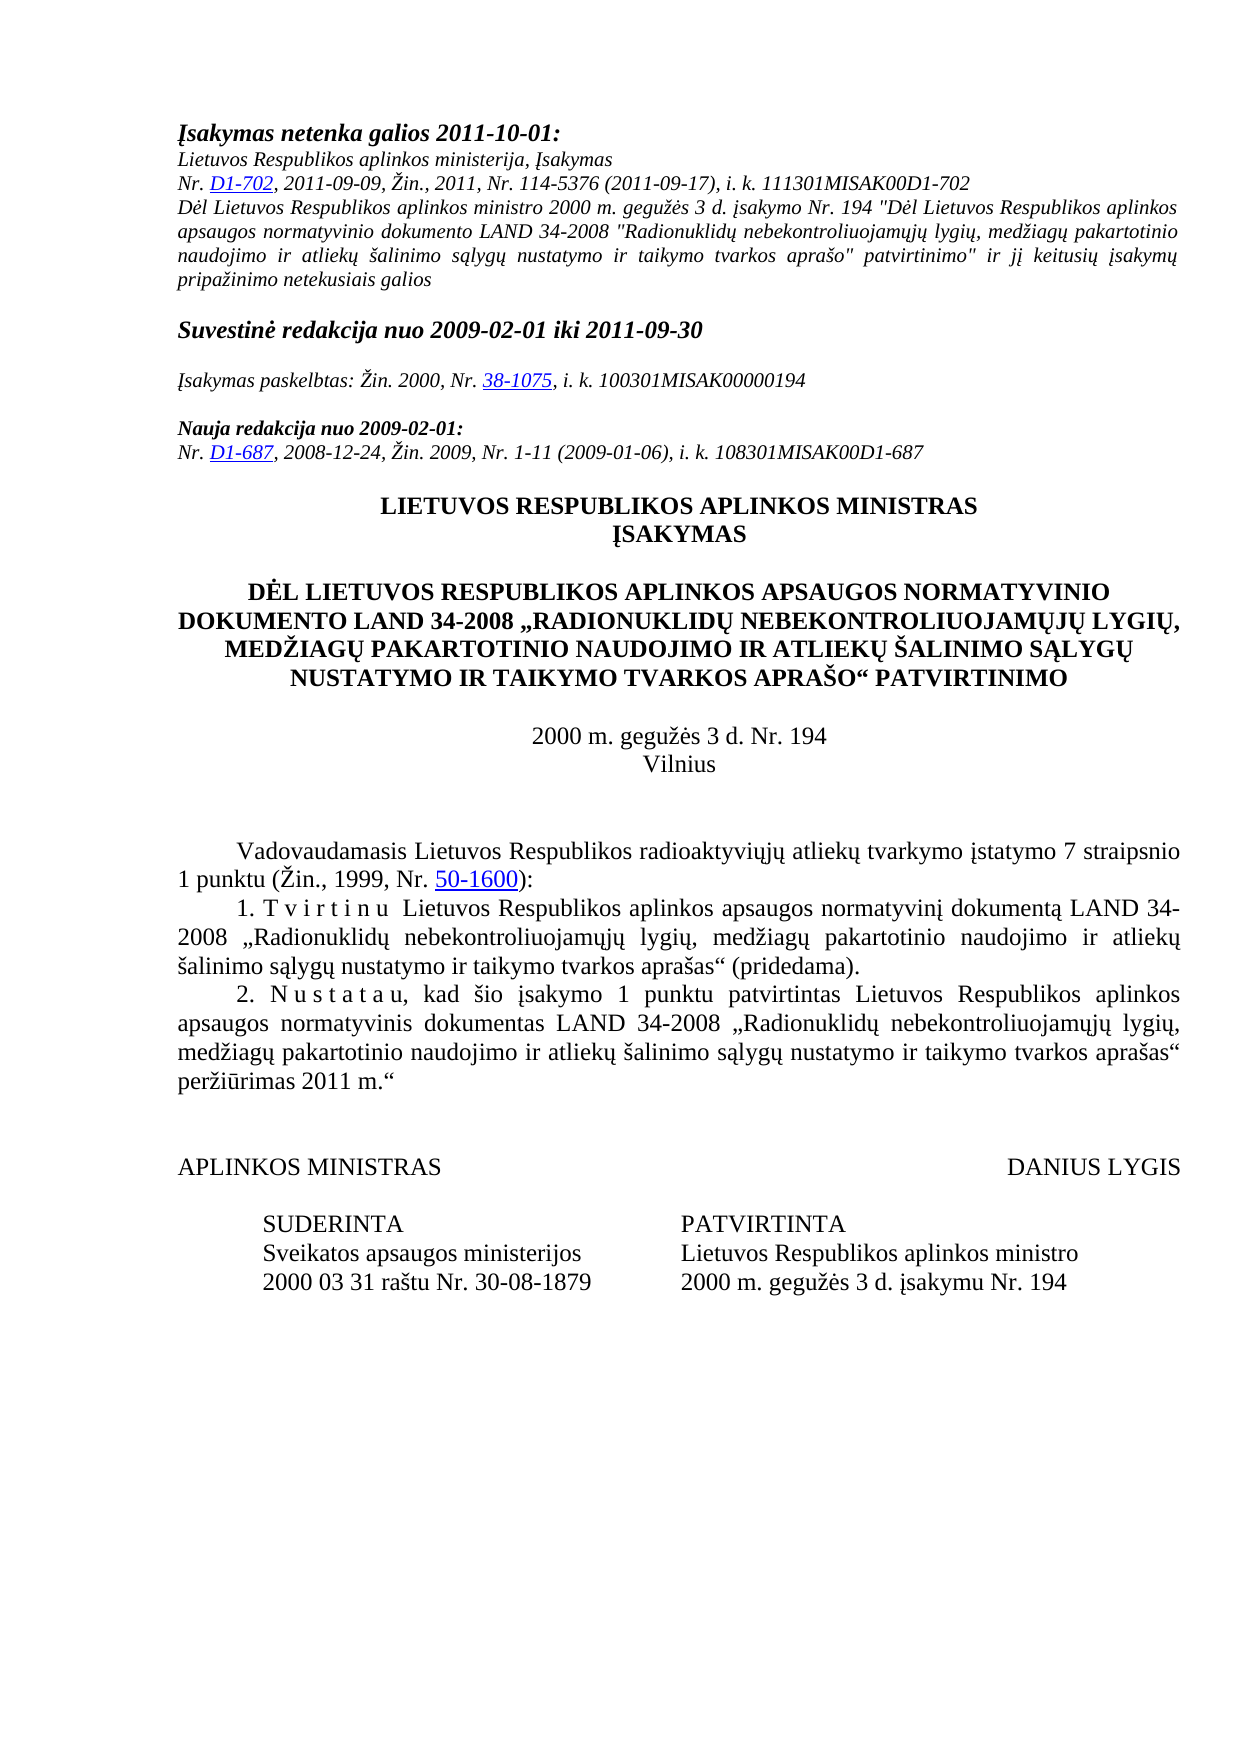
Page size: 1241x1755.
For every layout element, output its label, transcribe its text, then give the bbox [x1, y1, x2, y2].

text Nauja redakcija nuo 2009-02-01: [177, 416, 1181, 440]
table_cell Sveikatos apsaugos ministerijos [177, 1238, 669, 1267]
text Įsakymas paskelbtas: Žin. 2000, Nr. 38-1075, i. k. 100301MISAK00000194 [177, 368, 1181, 392]
text LIETUVOS RESPUBLIKOS APLINKOS MINISTRAS [177, 491, 1181, 519]
text DĖL LIETUVOS RESPUBLIKOS APLINKOS APSAUGOS NORMATYVINIO DOKUMENTO LAND 34-2008 „RADIONUKLIDŲ NEBEKONTROLIUOJAMŲJŲ LYGIŲ, MEDŽIAGŲ PAKARTOTINIO NAUDOJIMO IR ATLIEKŲ ŠALINIMO SĄLYGŲ NUSTATYMO IR TAIKYMO TVARKOS APRAŠO“ PATVIRTINIMO [177, 577, 1181, 692]
text Dėl Lietuvos Respublikos aplinkos ministro 2000 m. gegužės 3 d. įsakymo Nr. 194 "Dėl Lietuvos Respublikos aplinkos apsaugos normatyvinio dokumento LAND 34-2008 "Radionuklidų nebekontroliuojamųjų lygių, medžiagų pakartotinio naudojimo ir atliekų šalinimo sąlygų nustatymo ir taikymo tvarkos aprašo" patvirtinimo" ir jį keitusių įsakymų pripažinimo netekusiais galios [177, 195, 1181, 291]
table_header Suderinta [177, 1210, 669, 1238]
text Vadovaudamasis Lietuvos Respublikos radioaktyviųjų atliekų tvarkymo įstatymo 7 straipsnio 1 punktu (Žin., 1999, Nr. 50-1600): [177, 836, 1181, 893]
text ĮSAKYMAS [177, 519, 1181, 548]
text APLINKOS MINISTRAS DANIUS LYGIS [177, 1152, 1181, 1181]
table_cell 2000 m. gegužės 3 d. įsakymu Nr. 194 [669, 1267, 1181, 1296]
text 2. Nustatau, kad šio įsakymo 1 punktu patvirtintas Lietuvos Respublikos aplinkos apsaugos normatyvinis dokumentas LAND 34-2008 „Radionuklidų nebekontroliuojamųjų lygių, medžiagų pakartotinio naudojimo ir atliekų šalinimo sąlygų nustatymo ir taikymo tvarkos aprašas“ peržiūrimas 2011 m.“ [177, 979, 1181, 1094]
text Vilnius [177, 749, 1181, 778]
text Lietuvos Respublikos aplinkos ministerija, Įsakymas [177, 147, 1181, 171]
table_cell Lietuvos Respublikos aplinkos ministro [669, 1238, 1181, 1267]
text 1. Tvirtinu Lietuvos Respublikos aplinkos apsaugos normatyvinį dokumentą LAND 34-2008 „Radionuklidų nebekontroliuojamųjų lygių, medžiagų pakartotinio naudojimo ir atliekų šalinimo sąlygų nustatymo ir taikymo tvarkos aprašas“ (pridedama). [177, 893, 1181, 979]
text Nr. D1-687, 2008-12-24, Žin. 2009, Nr. 1-11 (2009-01-06), i. k. 108301MISAK00D1-687 [177, 440, 1181, 464]
text 2000 m. gegužės 3 d. Nr. 194 [177, 721, 1181, 749]
table_cell 2000 03 31 raštu Nr. 30-08-1879 [177, 1267, 669, 1296]
text Nr. D1-702, 2011-09-09, Žin., 2011, Nr. 114-5376 (2011-09-17), i. k. 111301MISAK00D1-702 [177, 171, 1181, 195]
text Įsakymas netenka galios 2011-10-01: [177, 118, 1181, 147]
table_header Patvirtinta [669, 1210, 1181, 1238]
text Suvestinė redakcija nuo 2009-02-01 iki 2011-09-30 [177, 315, 1181, 344]
